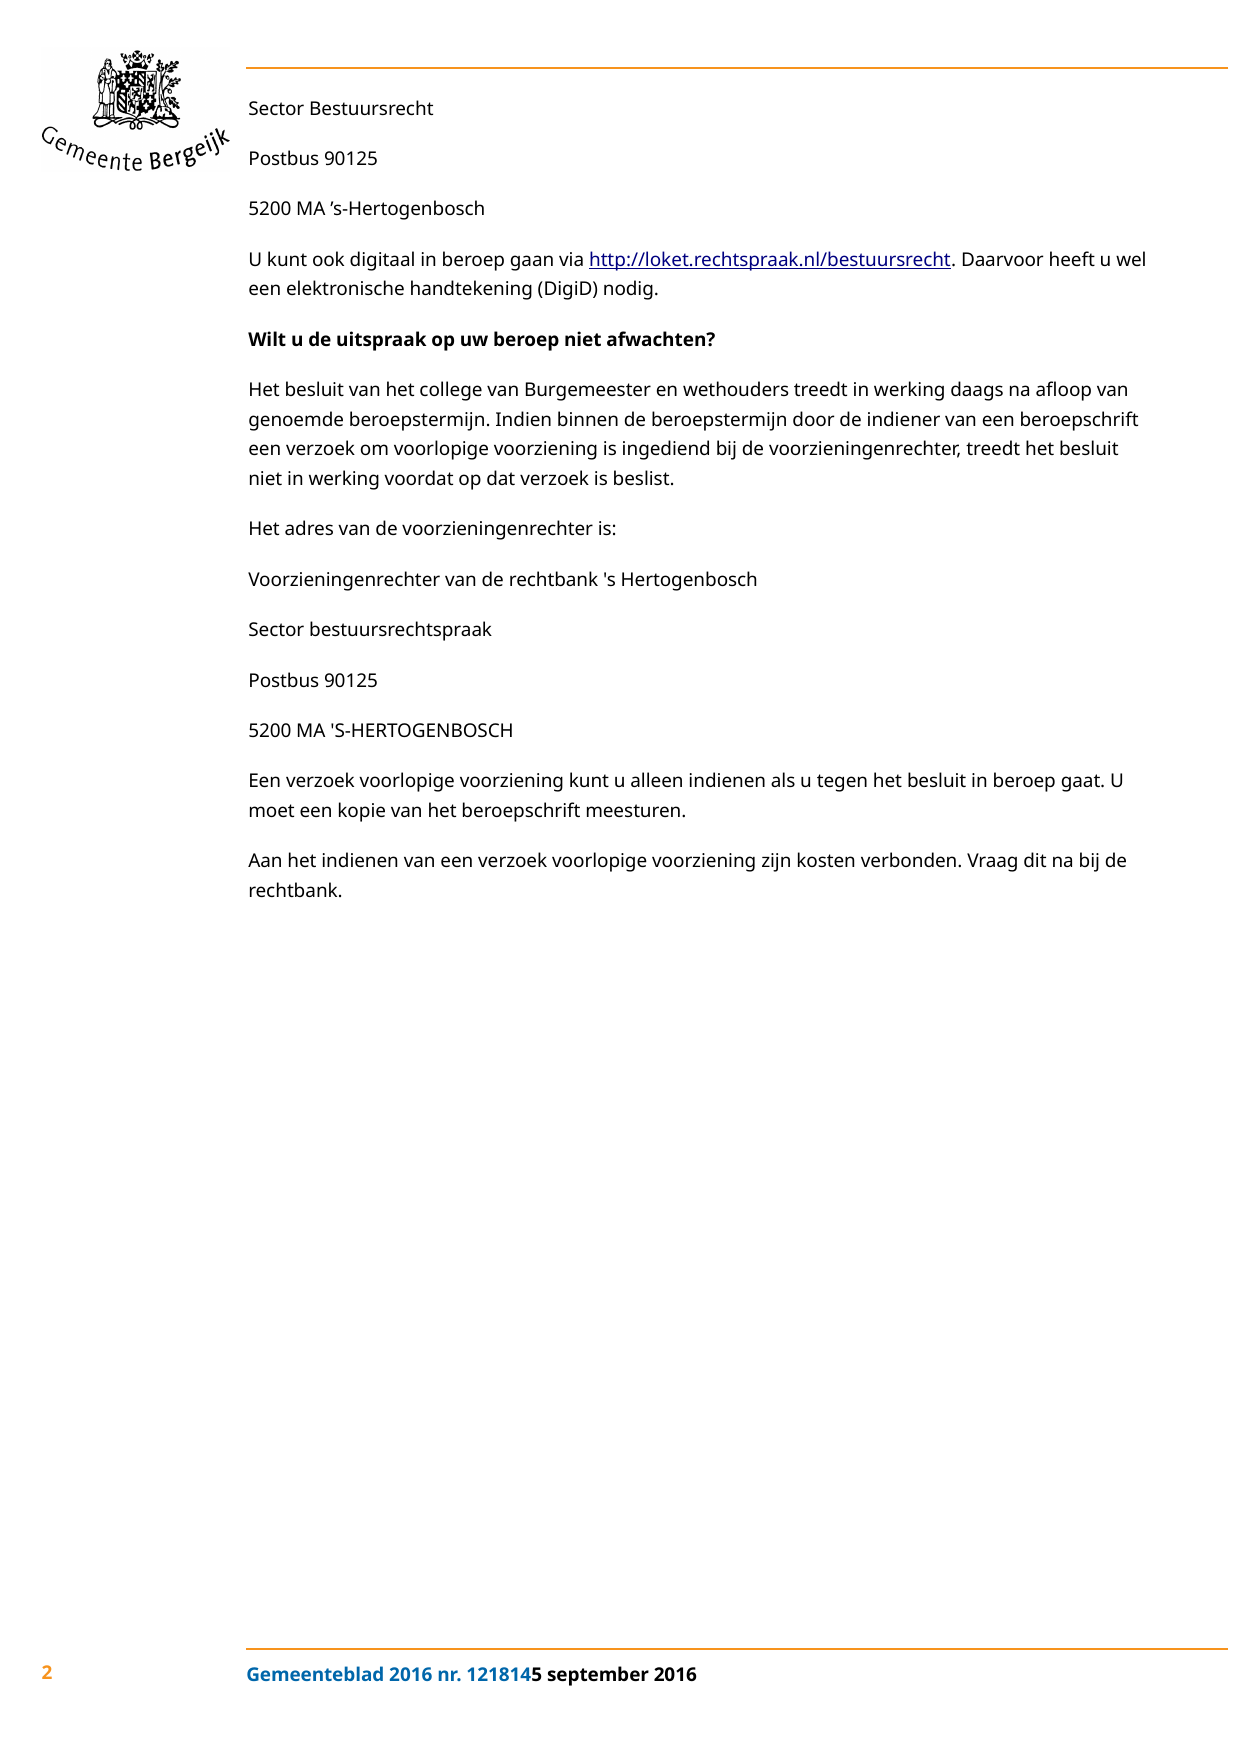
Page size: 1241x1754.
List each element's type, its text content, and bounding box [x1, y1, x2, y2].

text 5200 MA ’s-Hertogenbosch [248, 196, 1152, 221]
text Sector bestuursrechtspraak [248, 616, 1152, 642]
text Sector Bestuursrecht [248, 95, 1152, 121]
text U kunt ook digitaal in beroep gaan via http://loket.rechtspraak.nl/bestuursrecht. Daarvoor heeft u wel een elektronische handtekening (DigiD) nodig. [248, 246, 1152, 301]
text Wilt u de uitspraak op uw beroep niet afwachten? [248, 326, 1152, 352]
text Een verzoek voorlopige voorziening kunt u alleen indienen als u tegen het besluit in beroep gaat. U moet een kopie van het beroepschrift meesturen. [248, 768, 1152, 823]
text 5200 MA 'S-HERTOGENBOSCH [248, 717, 1152, 743]
text Het besluit van het college van Burgemeester en wethouders treedt in werking daags na afloop van genoemde beroepstermijn. Indien binnen de beroepstermijn door de indiener van een beroepschrift een verzoek om voorlopige voorziening is ingediend bij de voorzieningenrechter, treedt het besluit niet in werking voordat op dat verzoek is beslist. [248, 376, 1152, 491]
text Het adres van de voorzieningenrechter is: [248, 516, 1152, 541]
text Postbus 90125 [248, 145, 1152, 171]
text Aan het indienen van een verzoek voorlopige voorziening zijn kosten verbonden. Vraag dit na bij de rechtbank. [248, 848, 1152, 903]
text Voorzieningenrechter van de rechtbank 's Hertogenbosch [248, 566, 1152, 592]
picture [41, 47, 231, 172]
text Postbus 90125 [248, 667, 1152, 693]
